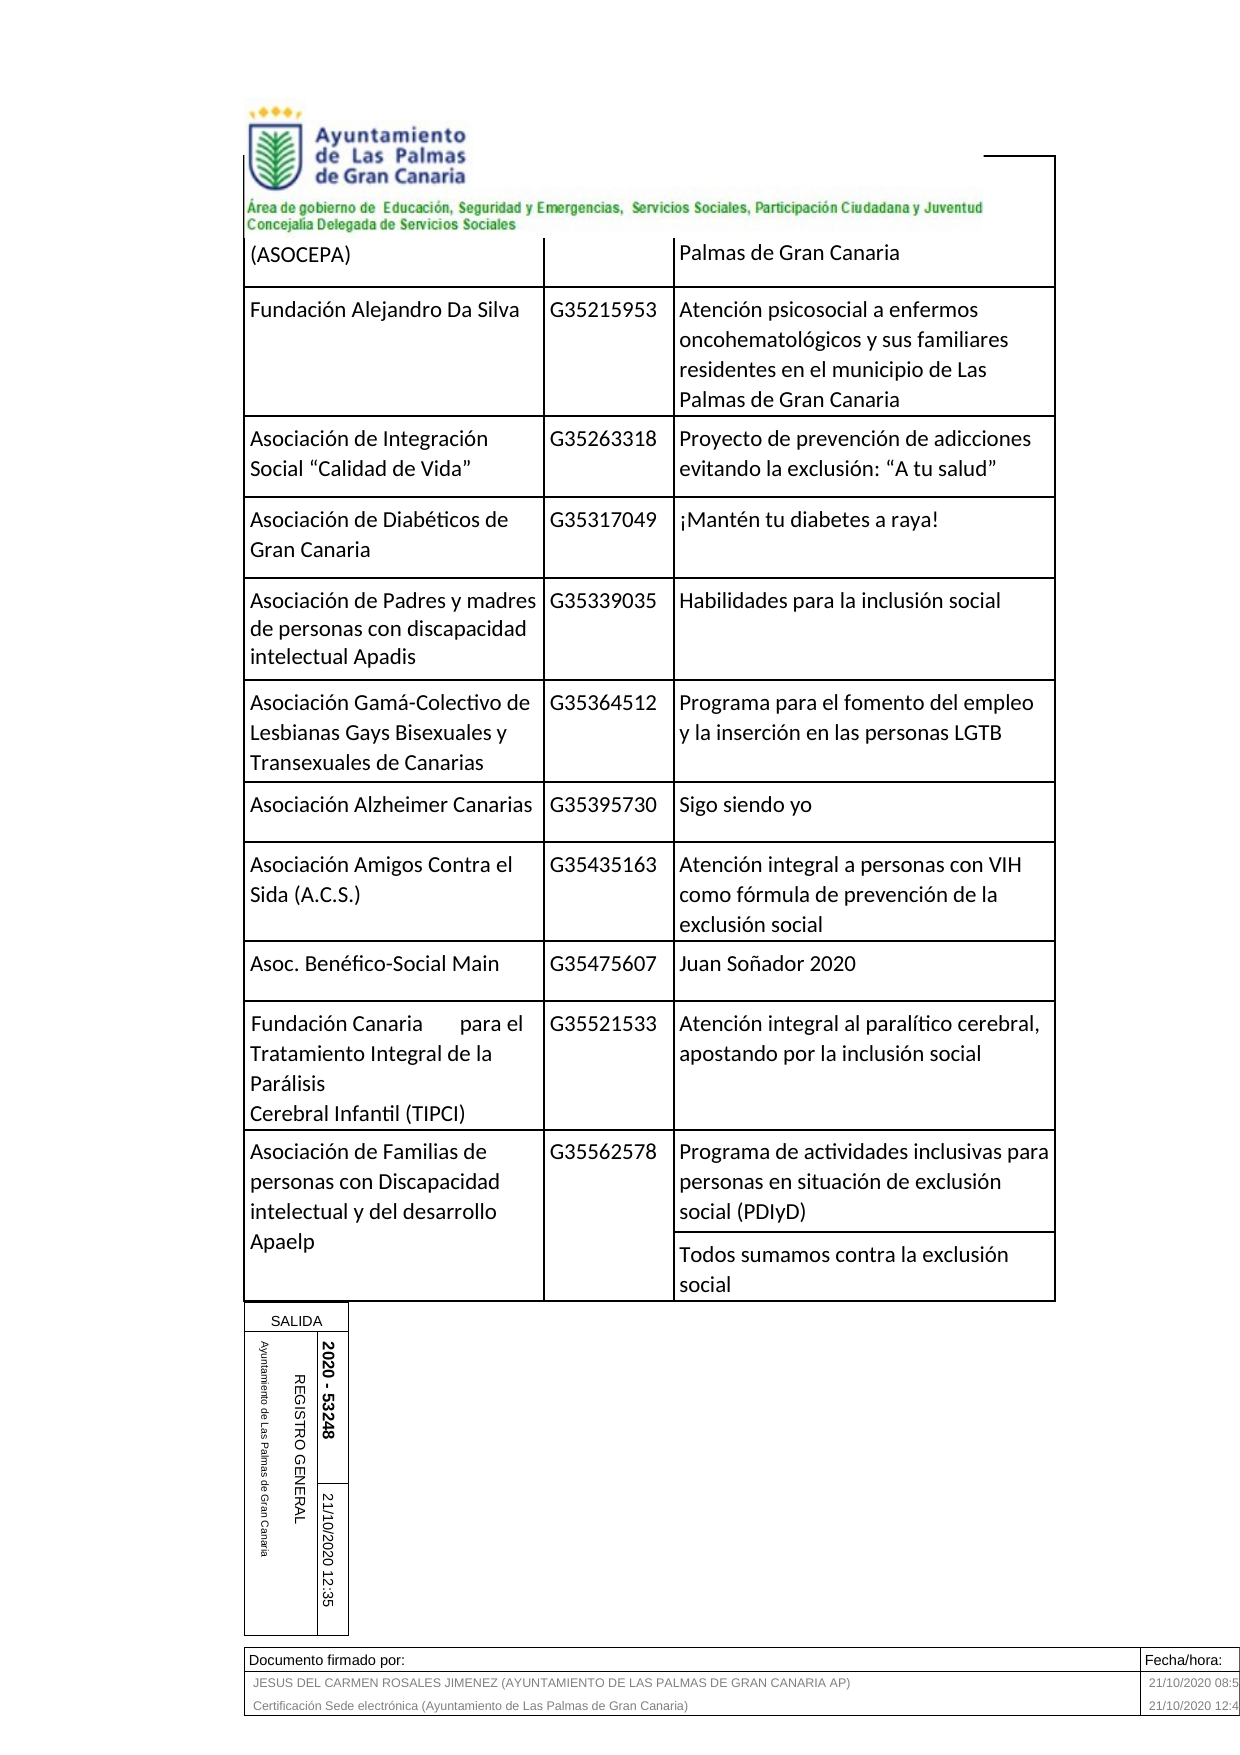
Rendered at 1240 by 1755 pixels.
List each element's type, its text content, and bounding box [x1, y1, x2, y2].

table_cell Proyecto de prevención de adicciones evitando la exclusión: “A tu salud” [675, 417, 1054, 496]
table_cell Asociación de Familias de personas con Discapacidad intelectual y del desarrollo Apaelp [245, 1131, 543, 1299]
table_cell Todos sumamos contra la exclusión social [675, 1233, 1054, 1299]
table_cell Asociación de Diabéticos de Gran Canaria [245, 498, 543, 577]
table_cell [318, 1484, 348, 1635]
table_cell G35475607 [545, 942, 673, 1000]
table_cell Asociación Alzheimer Canarias [245, 783, 543, 841]
table_cell G35263318 [545, 417, 673, 496]
table_cell ¡Mantén tu diabetes a raya! [675, 498, 1054, 577]
table_cell Asociación Gamá-Colectivo de Lesbianas Gays Bisexuales y Transexuales de Canarias [245, 681, 543, 781]
table_cell Programa para el fomento del empleo y la inserción en las personas LGTB [675, 681, 1054, 781]
table_cell Asoc. Benéfico-Social Main [245, 942, 543, 1000]
table_cell G35435163 [545, 843, 673, 940]
table_cell Asociación Amigos Contra el Sida (A.C.S.) [245, 843, 543, 940]
table_cell G35317049 [545, 498, 673, 577]
table_cell [318, 1332, 348, 1483]
table_cell Atención integral a personas con VIH como fórmula de prevención de la exclusión social [675, 843, 1054, 940]
table_cell Fundación Alejandro Da Silva [245, 288, 543, 415]
table_cell Fundación Canaria para el Tratamiento Integral de la Parálisis Cerebral Infantil (TIPCI) [245, 1002, 543, 1128]
table_cell G35395730 [545, 783, 673, 841]
table_cell Programa de actividades inclusivas para personas en situación de exclusión social (PDIyD) [675, 1131, 1054, 1231]
table_cell Habilidades para la inclusión social [675, 579, 1054, 679]
table_cell Atención integral al paralítico cerebral, apostando por la inclusión social [675, 1002, 1054, 1128]
table_cell Atención psicosocial a enfermos oncohematológicos y sus familiares residentes en el municipio de Las Palmas de Gran Canaria [675, 288, 1054, 415]
table_header Palmas de Gran Canaria [675, 157, 1054, 286]
table_cell G35364512 [545, 681, 673, 781]
table_header [545, 238, 673, 286]
table_cell Asociación de Padres y madres de personas con discapacidad intelectual Apadis [245, 579, 543, 679]
table_cell Juan Soñador 2020 [675, 942, 1054, 1000]
table_header SALIDA [245, 1303, 348, 1331]
table_cell G35562578 [545, 1131, 673, 1299]
table_cell G35339035 [545, 579, 673, 679]
table_header (ASOCEPA) [245, 238, 543, 286]
table_cell Sigo siendo yo [675, 783, 1054, 841]
table_cell G35521533 [545, 1002, 673, 1128]
table_cell Asociación de Integración Social “Calidad de Vida” [245, 417, 543, 496]
table_cell G35215953 [545, 288, 673, 415]
table_cell [245, 1332, 317, 1635]
